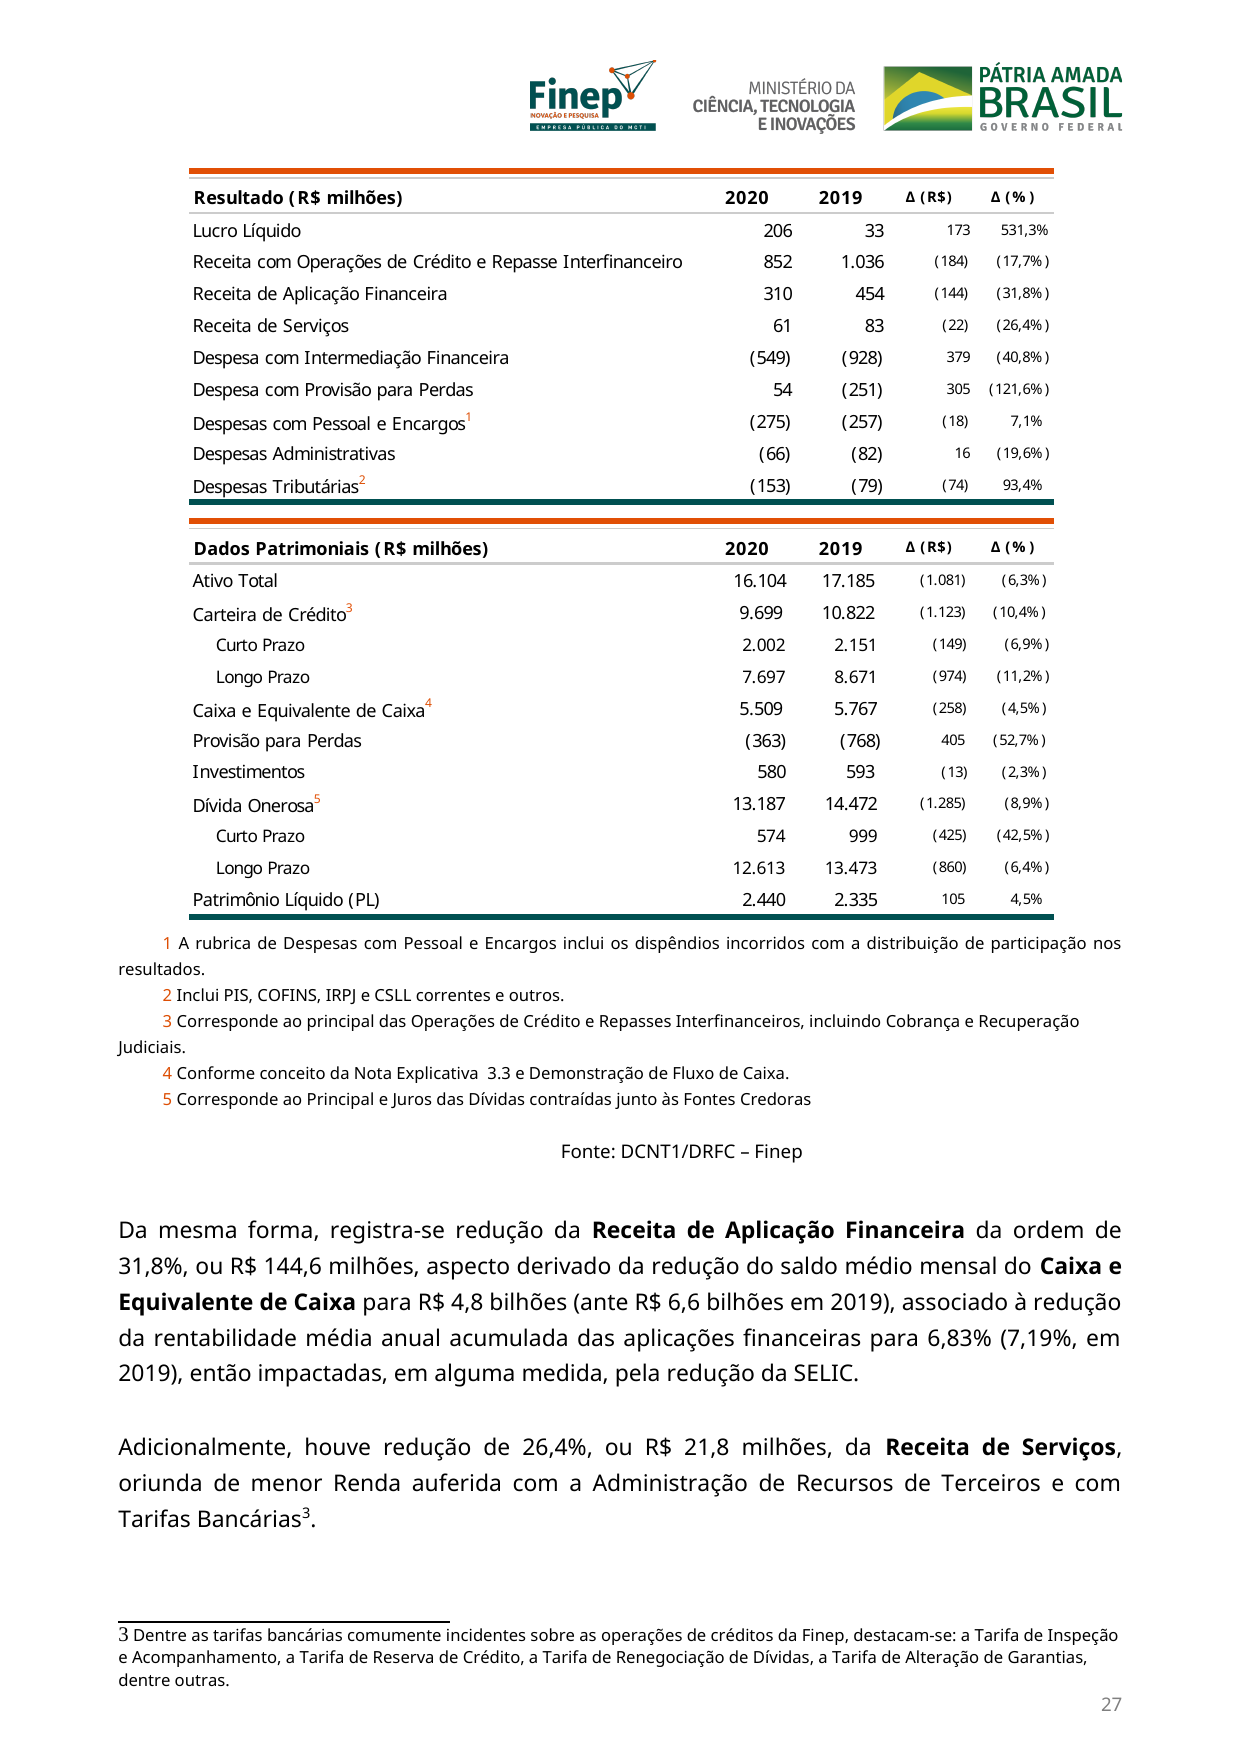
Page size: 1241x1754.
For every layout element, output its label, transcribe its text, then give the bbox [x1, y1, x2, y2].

list Fonte: DCNT1/DRFC – Finep [487, 1138, 1122, 1164]
text 4 Conforme conceito da Nota Explicativa 3.3 e Demonstração de Fluxo de Caixa. [118, 1061, 1122, 1084]
text 5 Corresponde ao Principal e Juros das Dívidas contraídas junto às Fontes Credoras [118, 1087, 1122, 1110]
text Adicionalmente, houve redução de 26,4%, ou R$ 21,8 milhões, da Receita de Serviços, oriunda de menor Renda auferida com a Administração de Recursos de Terceiros e com Tarifas Bancárias. [118, 1431, 1122, 1534]
text Da mesma forma, registra-se redução da Receita de Aplicação Financeira da ordem de 31,8%, ou R$ 144,6 milhões, aspecto derivado da redução do saldo médio mensal do Caixa e Equivalente de Caixa para R$ 4,8 bilhões (ante R$ 6,6 bilhões em 2019), associado à redução da rentabilidade média anual acumulada das aplicações financeiras para 6,83% (7,19%, em 2019), então impactadas, em alguma medida, pela redução da SELIC. [118, 1214, 1122, 1389]
picture [530, 60, 1123, 134]
text 1 A rubrica de Despesas com Pessoal e Encargos inclui os dispêndios incorridos com a distribuição de participação nos resultados. [118, 931, 1122, 980]
text 2 Inclui PIS, COFINS, IRPJ e CSLL correntes e outros. [162, 983, 1122, 1006]
text Dentre as tarifas bancárias comumente incidentes sobre as operações de créditos da Finep, destacam-se: a Tarifa de Inspeção e Acompanhamento, a Tarifa de Reserva de Crédito, a Tarifa de Renegociação de Dívidas, a Tarifa de Alteração de Garantias, dentre outras. [118, 1622, 1122, 1692]
text 3 Corresponde ao principal das Operações de Crédito e Repasses Interfinanceiros, incluindo Cobrança e Recuperação Judiciais. [118, 1009, 1122, 1058]
